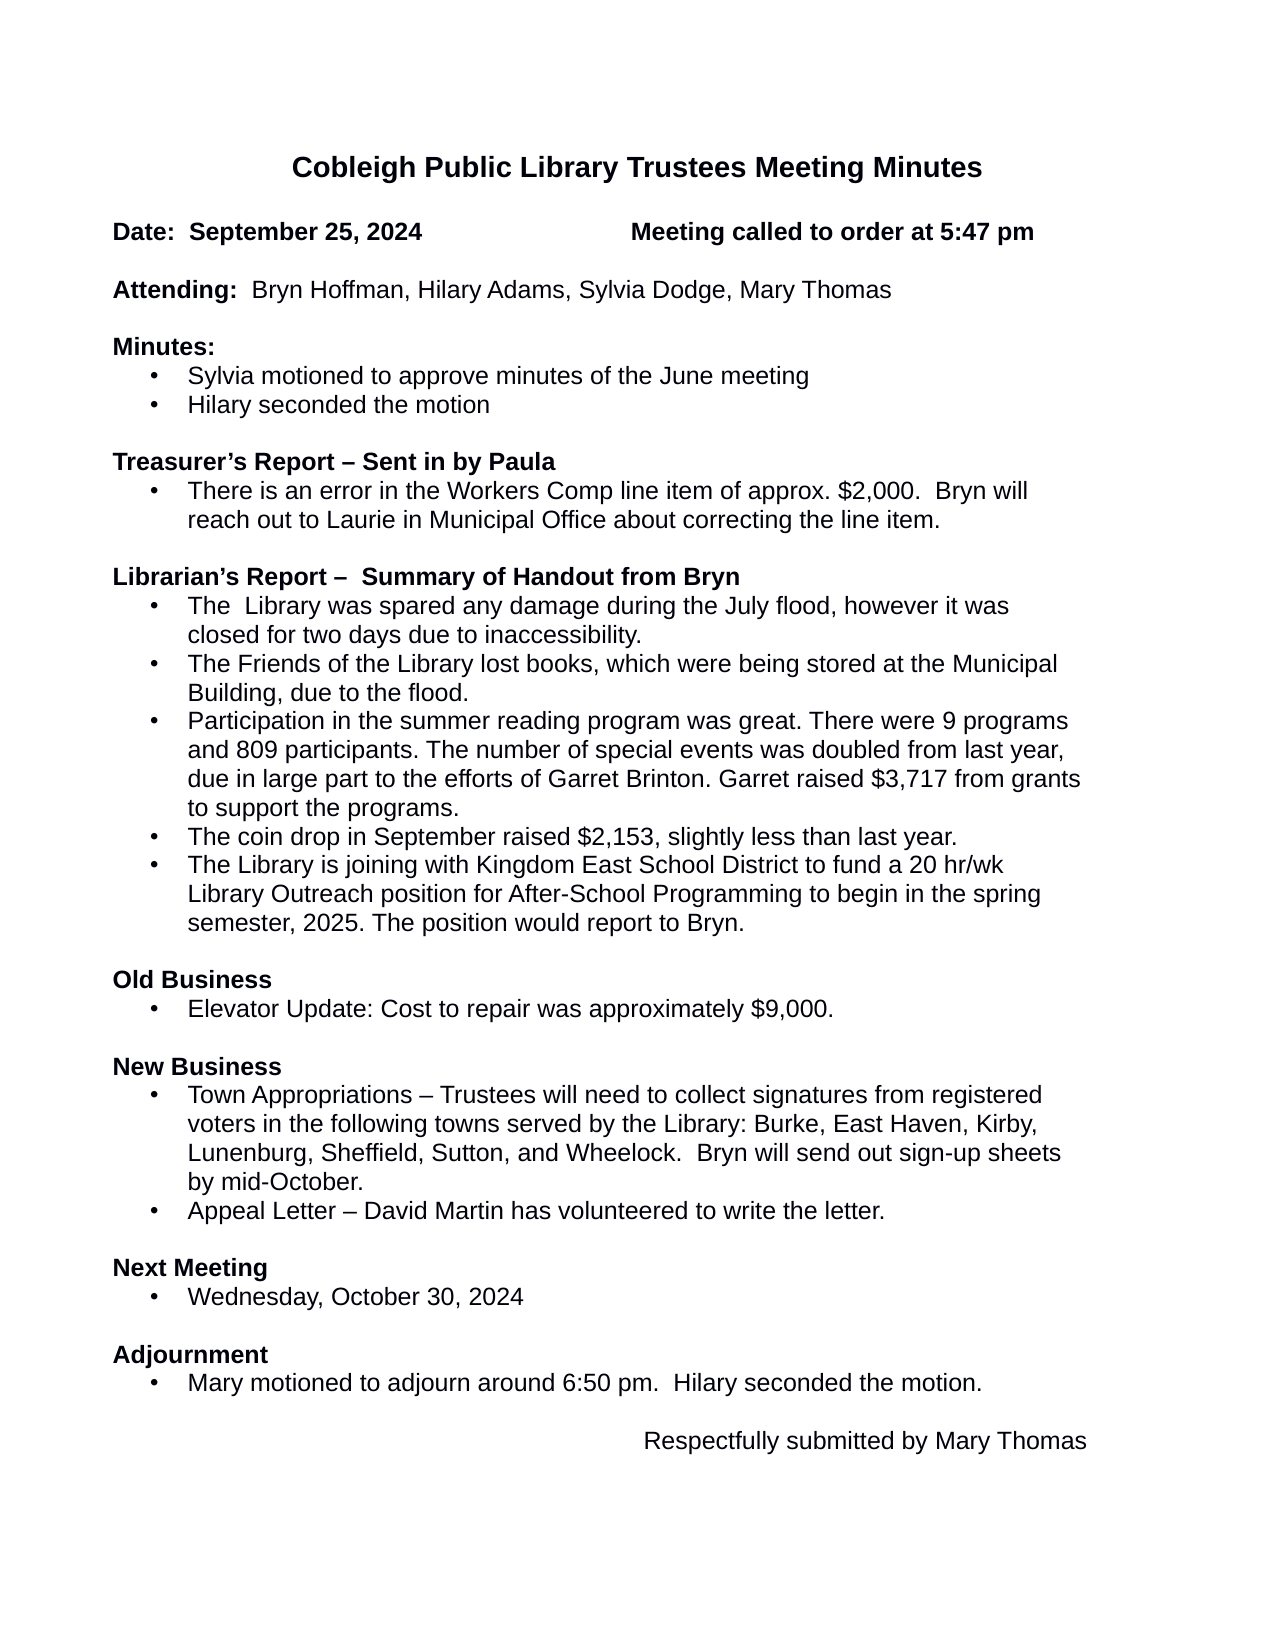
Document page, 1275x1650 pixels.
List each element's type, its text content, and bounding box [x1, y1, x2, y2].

list The coin drop in September raised $2,153, slightly less than last year. [150, 821, 1087, 850]
text Adjournment [112, 1339, 1087, 1368]
list There is an error in the Workers Comp line item of approx. $2,000. Bryn will reach out to Laurie in Municipal Office about correcting the line item. [150, 476, 1087, 534]
list Sylvia motioned to approve minutes of the June meeting [150, 361, 1087, 390]
list Appeal Letter – David Martin has volunteered to write the letter. [150, 1196, 1087, 1224]
text Treasurer’s Report – Sent in by Paula [112, 447, 1162, 476]
text Librarian’s Report – Summary of Handout from Bryn [112, 562, 1162, 591]
list Mary motioned to adjourn around 6:50 pm. Hilary seconded the motion. [150, 1368, 1087, 1397]
list The Library is joining with Kingdom East School District to fund a 20 hr/wk Library Outreach position for After-School Programming to begin in the spring semester, 2025. The position would report to Bryn. [150, 850, 1087, 937]
list Wednesday, October 30, 2024 [150, 1282, 1087, 1311]
text Cobleigh Public Library Trustees Meeting Minutes [112, 150, 1162, 183]
list The Friends of the Library lost books, which were being stored at the Municipal Building, due to the flood. [150, 649, 1087, 706]
text New Business [112, 1052, 1087, 1081]
list Elevator Update: Cost to repair was approximately $9,000. [150, 994, 1087, 1023]
list Old Business [112, 965, 1087, 994]
text Attending: Bryn Hoffman, Hilary Adams, Sylvia Dodge, Mary Thomas [112, 274, 1162, 303]
list The Library was spared any damage during the July flood, however it was closed for two days due to inaccessibility. [150, 591, 1087, 649]
list Participation in the summer reading program was great. There were 9 programs and 809 participants. The number of special events was doubled from last year, due in large part to the efforts of Garret Brinton. Garret raised $3,717 from grants to support the programs. [150, 706, 1087, 821]
list Respectfully submitted by Mary Thomas [150, 1426, 1087, 1455]
text Minutes: [112, 332, 1162, 361]
list Town Appropriations – Trustees will need to collect signatures from registered voters in the following towns served by the Library: Burke, East Haven, Kirby, Lunenburg, Sheffield, Sutton, and Wheelock. Bryn will send out sign-up sheets by mid-October. [150, 1081, 1087, 1196]
text Date: September 25, 2024 Meeting called to order at 5:47 pm [112, 217, 1162, 246]
list Hilary seconded the motion [150, 390, 1087, 418]
text Next Meeting [112, 1253, 1087, 1282]
